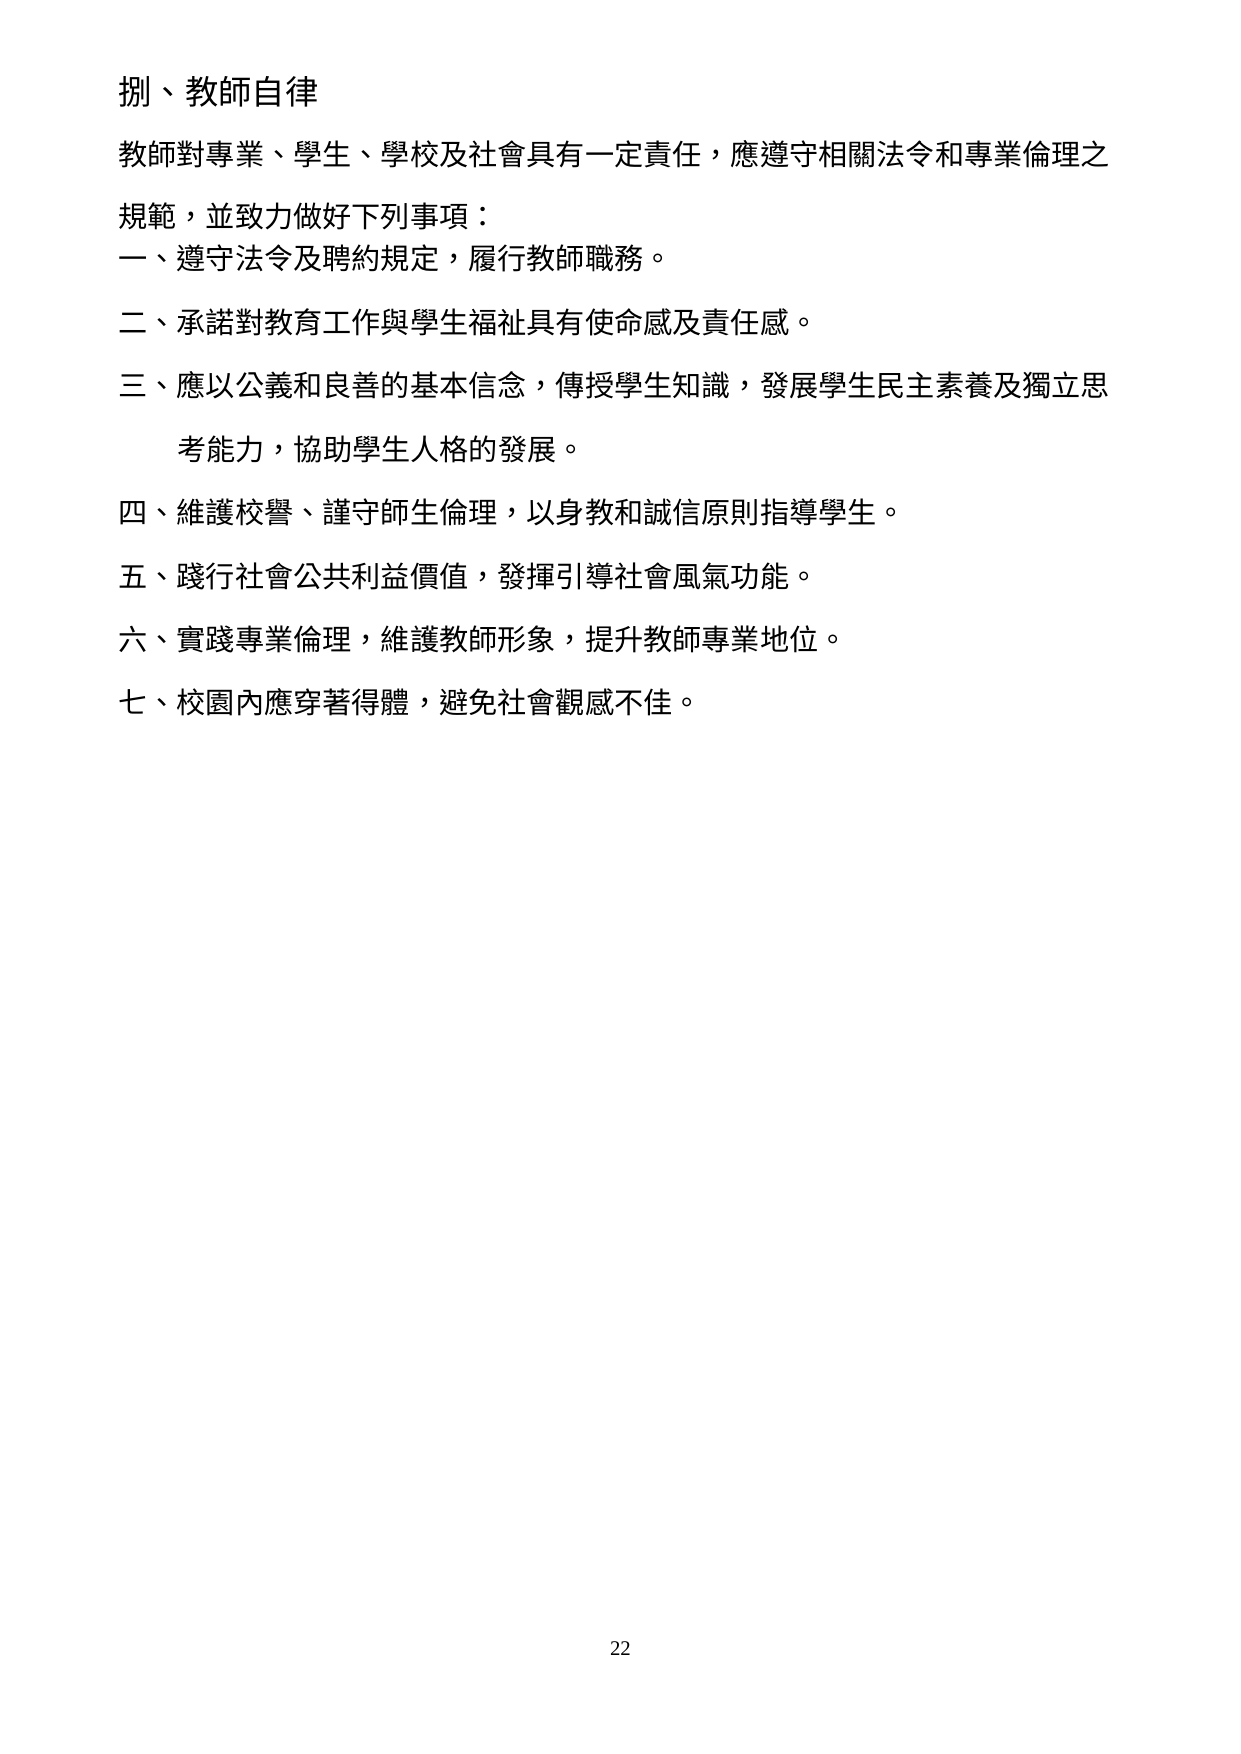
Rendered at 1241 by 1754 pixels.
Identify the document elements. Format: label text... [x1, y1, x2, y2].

text 四、維護校譽、謹守師生倫理，以身教和誠信原則指導學生。 [118, 490, 1122, 532]
text 六、實踐專業倫理，維護教師形象，提升教師專業地位。 [118, 617, 1122, 659]
text 二、承諾對教育工作與學生福祉具有使命感及責任感。 [118, 299, 1122, 342]
text 三、應以公義和良善的基本信念，傳授學生知識，發展學生民主素養及獨立思考能力，協助學生人格的發展。 [118, 363, 1122, 468]
text 教師對專業、學生、學校及社會具有一定責任，應遵守相關法令和專業倫理之規範，並致力做好下列事項： [118, 111, 1122, 236]
text 一、遵守法令及聘約規定，履行教師職務。 [118, 236, 1122, 278]
text 七、校園內應穿著得體，避免社會觀感不佳。 [118, 680, 1122, 722]
text 五、踐行社會公共利益價值，發揮引導社會風氣功能。 [118, 553, 1122, 595]
text 捌、教師自律 [118, 48, 1122, 111]
